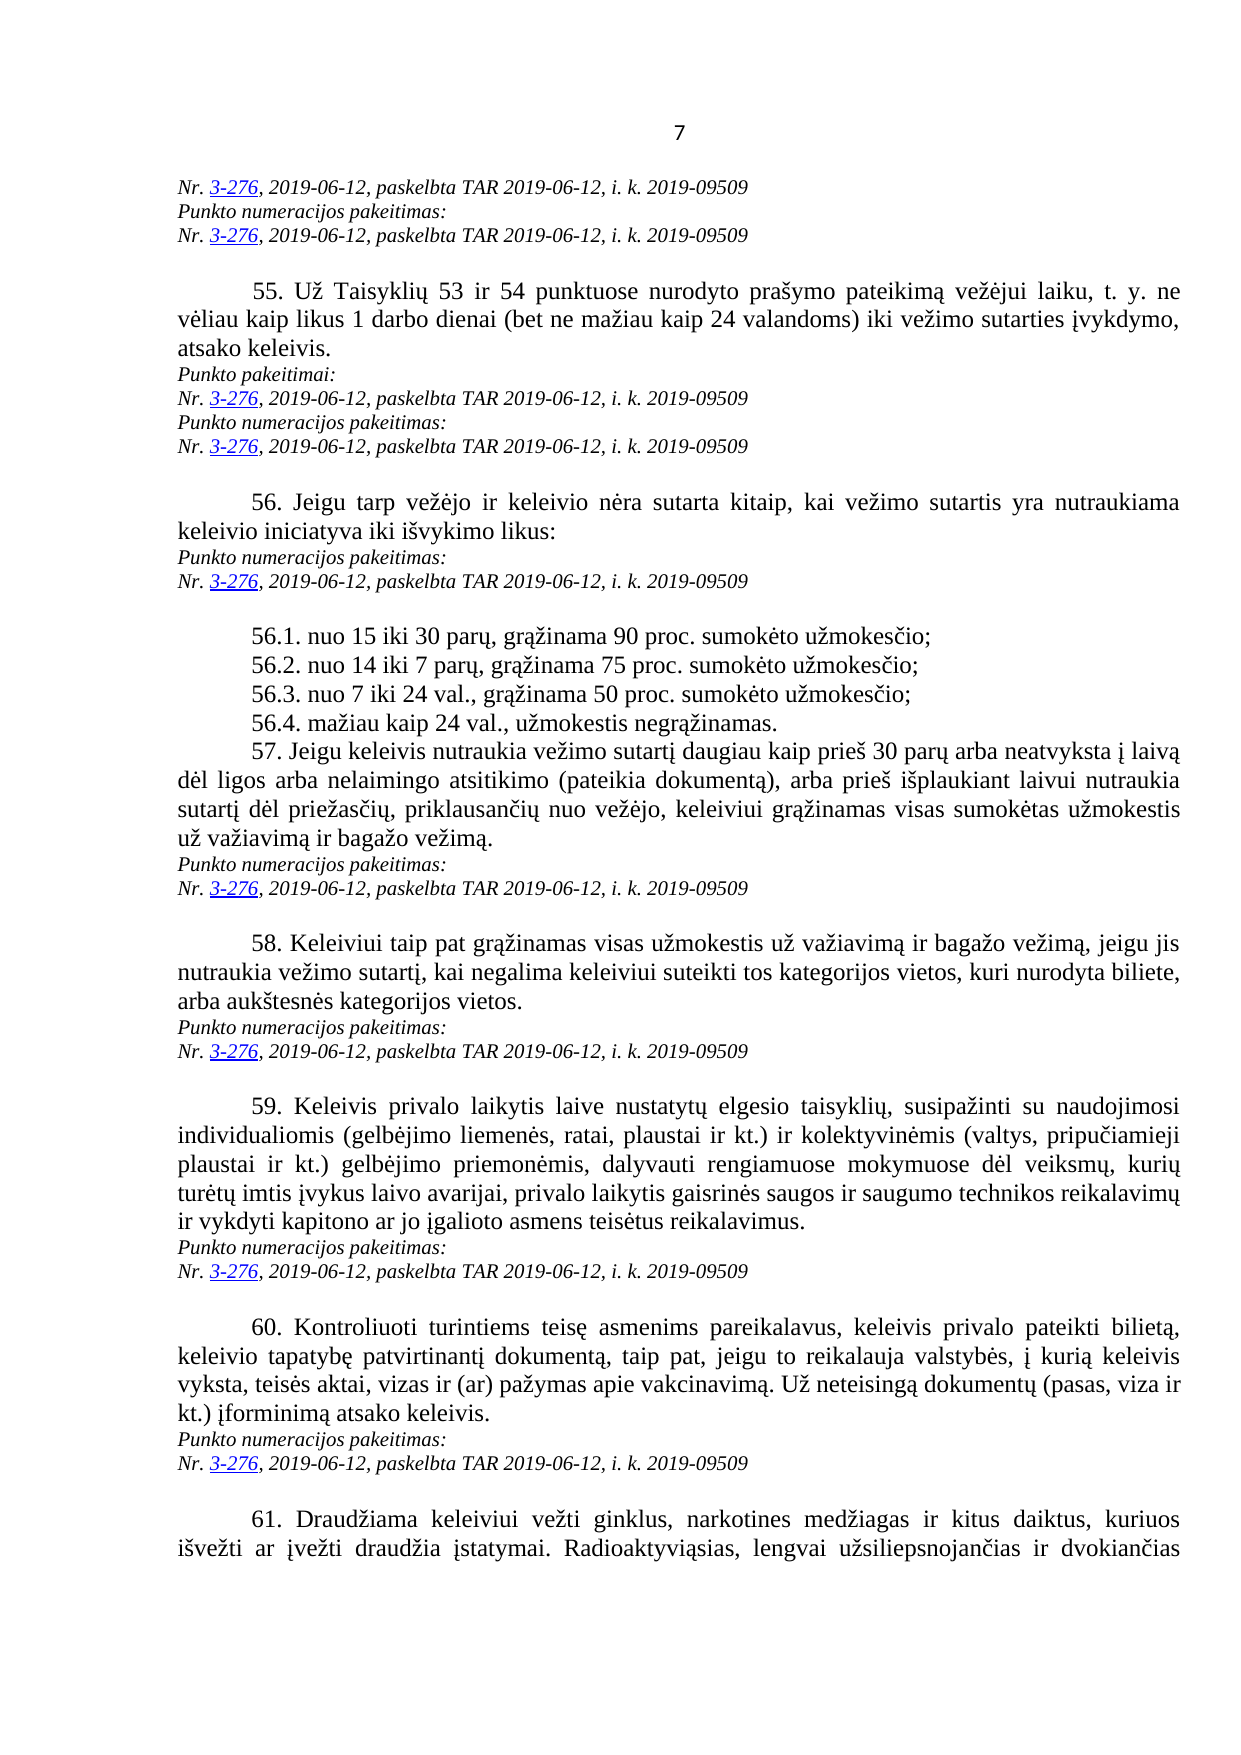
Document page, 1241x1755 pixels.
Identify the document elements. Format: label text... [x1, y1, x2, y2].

text Nr. 3-276, 2019-06-12, paskelbta TAR 2019-06-12, i. k. 2019-09509 [177, 386, 1181, 410]
text 58. Keleiviui taip pat grąžinamas visas užmokestis už važiavimą ir bagažo vežimą, jeigu jis nutraukia vežimo sutartį, kai negalima keleiviui suteikti tos kategorijos vietos, kuri nurodyta biliete, arba aukštesnės kategorijos vietos. [177, 928, 1181, 1014]
text Nr. 3-276, 2019-06-12, paskelbta TAR 2019-06-12, i. k. 2019-09509 [177, 1039, 1181, 1063]
text 59. Keleivis privalo laikytis laive nustatytų elgesio taisyklių, susipažinti su naudojimosi individualiomis (gelbėjimo liemenės, ratai, plaustai ir kt.) ir kolektyvinėmis (valtys, pripučiamieji plaustai ir kt.) gelbėjimo priemonėmis, dalyvauti rengiamuose mokymuose dėl veiksmų, kurių turėtų imtis įvykus laivo avarijai, privalo laikytis gaisrinės saugos ir saugumo technikos reikalavimų ir vykdyti kapitono ar jo įgalioto asmens teisėtus reikalavimus. [177, 1091, 1181, 1235]
text Punkto numeracijos pakeitimas: [177, 544, 1181, 569]
text 60. Kontroliuoti turintiems teisę asmenims pareikalavus, keleivis privalo pateikti bilietą, keleivio tapatybę patvirtinantį dokumentą, taip pat, jeigu to reikalauja valstybės, į kurią keleivis vyksta, teisės aktai, vizas ir (ar) pažymas apie vakcinavimą. Už neteisingą dokumentų (pasas, viza ir kt.) įforminimą atsako keleivis. [177, 1312, 1181, 1427]
text Punkto numeracijos pakeitimas: [177, 1427, 1181, 1451]
text 56.1. nuo 15 iki 30 parų, grąžinama 90 proc. sumokėto užmokesčio; [177, 621, 1181, 650]
text 57. Jeigu keleivis nutraukia vežimo sutartį daugiau kaip prieš 30 parų arba neatvyksta į laivą dėl ligos arba nelaimingo atsitikimo (pateikia dokumentą), arba prieš išplaukiant laivui nutraukia sutartį dėl priežasčių, priklausančių nuo vežėjo, keleiviui grąžinamas visas sumokėtas užmokestis už važiavimą ir bagažo vežimą. [177, 736, 1181, 851]
text 56.3. nuo 7 iki 24 val., grąžinama 50 proc. sumokėto užmokesčio; [177, 679, 1181, 708]
text Nr. 3-276, 2019-06-12, paskelbta TAR 2019-06-12, i. k. 2019-09509 [177, 223, 1181, 247]
text Nr. 3-276, 2019-06-12, paskelbta TAR 2019-06-12, i. k. 2019-09509 [177, 434, 1181, 458]
text Nr. 3-276, 2019-06-12, paskelbta TAR 2019-06-12, i. k. 2019-09509 [177, 876, 1181, 899]
text Punkto pakeitimai: [177, 362, 1181, 386]
text Nr. 3-276, 2019-06-12, paskelbta TAR 2019-06-12, i. k. 2019-09509 [177, 175, 1181, 199]
text 56.2. nuo 14 iki 7 parų, grąžinama 75 proc. sumokėto užmokesčio; [177, 650, 1181, 679]
text 56. Jeigu tarp vežėjo ir keleivio nėra sutarta kitaip, kai vežimo sutartis yra nutraukiama keleivio iniciatyva iki išvykimo likus: [177, 487, 1181, 544]
text Nr. 3-276, 2019-06-12, paskelbta TAR 2019-06-12, i. k. 2019-09509 [177, 1259, 1181, 1283]
text 56.4. mažiau kaip 24 val., užmokestis negrąžinamas. [177, 708, 1181, 736]
text Punkto numeracijos pakeitimas: [177, 851, 1181, 876]
text Nr. 3-276, 2019-06-12, paskelbta TAR 2019-06-12, i. k. 2019-09509 [177, 1451, 1181, 1475]
text 61. Draudžiama keleiviui vežti ginklus, narkotines medžiagas ir kitus daiktus, kuriuos išvežti ar įvežti draudžia įstatymai. Radioaktyviąsias, lengvai užsiliepsnojančias ir dvokiančias [177, 1504, 1181, 1561]
text Punkto numeracijos pakeitimas: [177, 1014, 1181, 1039]
text Punkto numeracijos pakeitimas: [177, 1235, 1181, 1259]
text Punkto numeracijos pakeitimas: [177, 199, 1181, 223]
text Nr. 3-276, 2019-06-12, paskelbta TAR 2019-06-12, i. k. 2019-09509 [177, 569, 1181, 593]
text 55. Už Taisyklių 53 ir 54 punktuose nurodyto prašymo pateikimą vežėjui laiku, t. y. ne vėliau kaip likus 1 darbo dienai (bet ne mažiau kaip 24 valandoms) iki vežimo sutarties įvykdymo, atsako keleivis. [177, 276, 1181, 362]
text Punkto numeracijos pakeitimas: [177, 410, 1181, 434]
